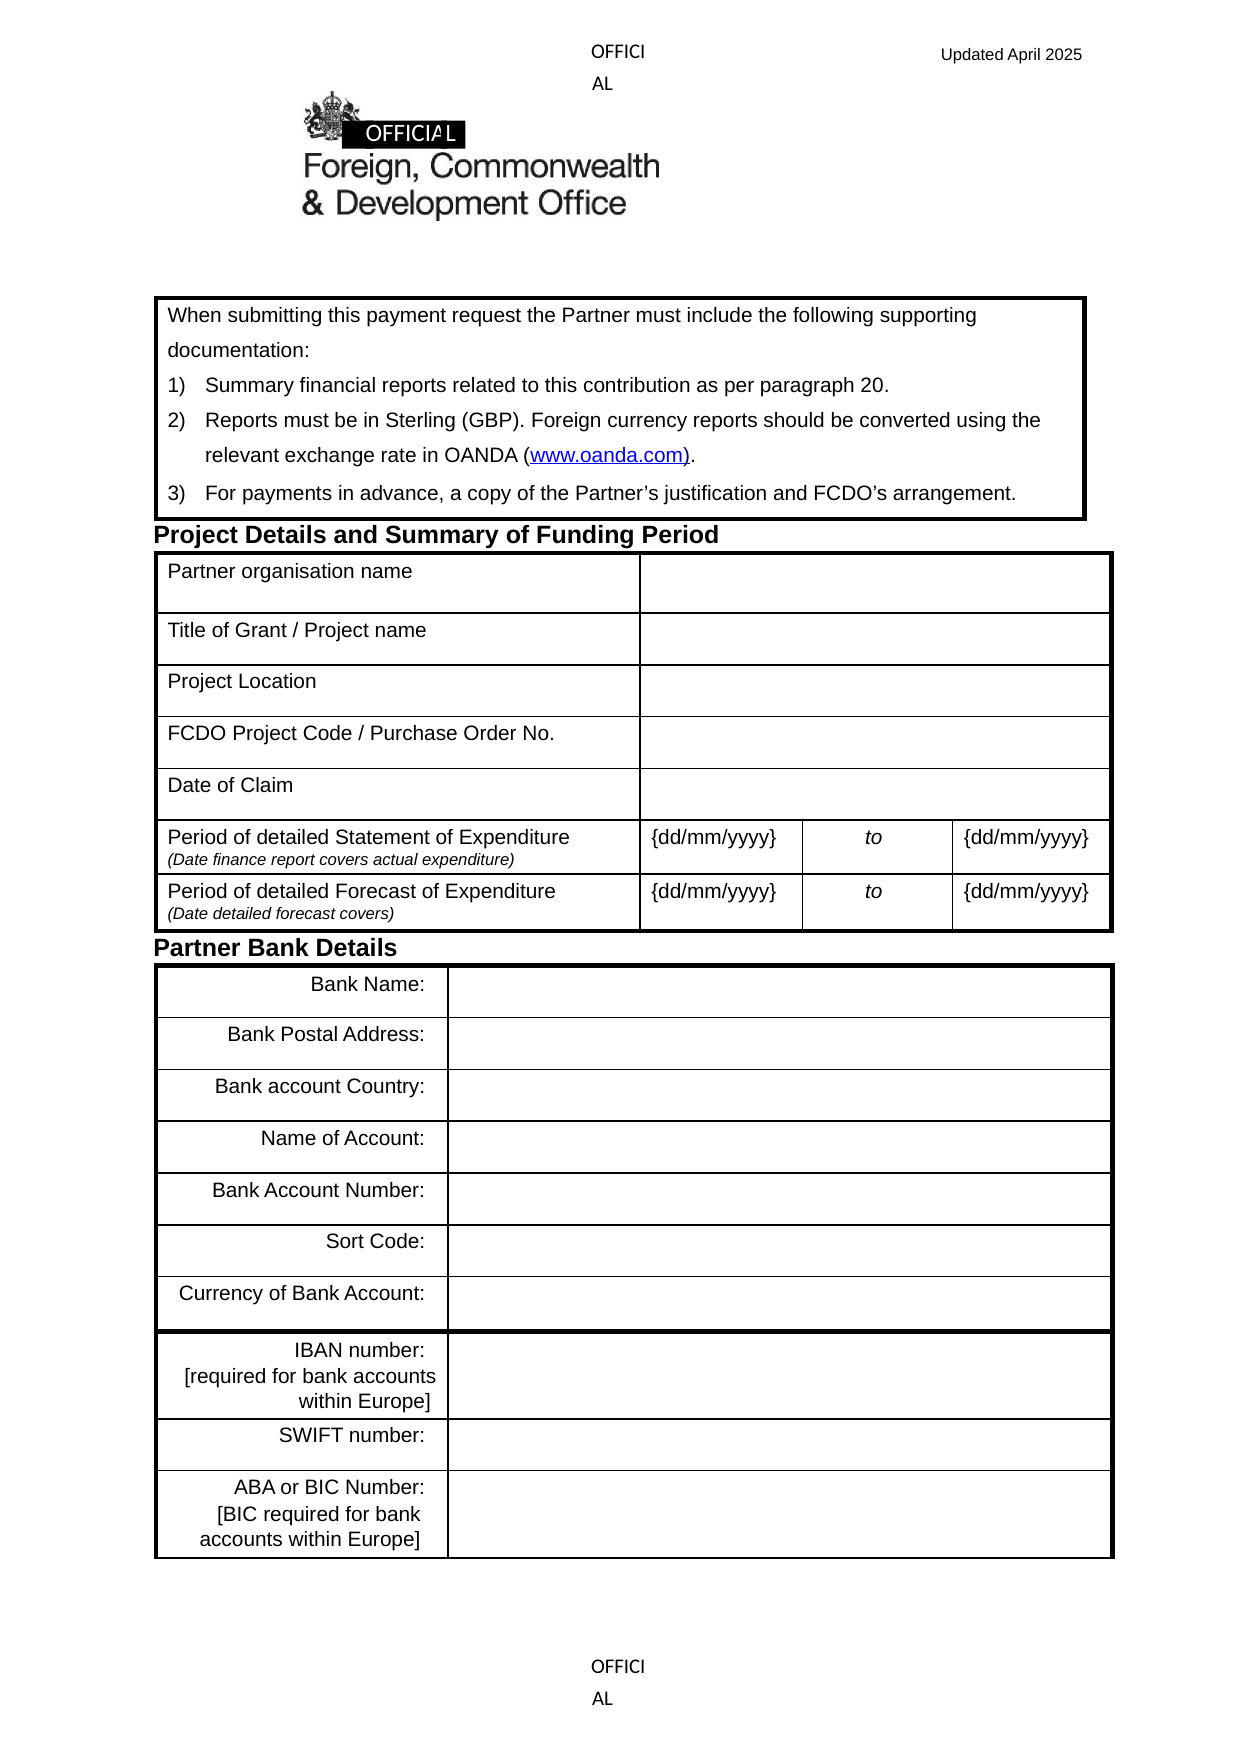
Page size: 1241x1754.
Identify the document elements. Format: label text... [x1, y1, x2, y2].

subtitle Project Details and Summary of Funding Period [153, 521, 1087, 549]
table_cell [953, 666, 1109, 716]
table_cell Bank Postal Address: [158, 1018, 447, 1069]
table_cell Name of Account: [158, 1122, 447, 1172]
table_cell [953, 717, 1109, 767]
table_cell [953, 769, 1109, 819]
table_cell [449, 1226, 1110, 1276]
table_cell [953, 614, 1109, 664]
table_cell Bank Account Number: [158, 1174, 447, 1224]
table_cell {dd/mm/yyyy} [641, 875, 802, 929]
table_cell [449, 1420, 1110, 1470]
subtitle Partner Bank Details [153, 933, 1087, 961]
table_cell Title of Grant / Project name [158, 614, 639, 664]
table_cell [641, 614, 802, 664]
table_header [802, 555, 952, 612]
table_cell [802, 717, 952, 767]
table_cell [449, 1471, 1110, 1557]
table_cell [449, 1122, 1110, 1172]
table_cell Period of detailed Statement of Expenditure (Date finance report covers actual expenditure) [158, 821, 639, 873]
table_cell Date of Claim [158, 769, 639, 819]
table_cell Period of detailed Forecast of Expenditure (Date detailed forecast covers) [158, 875, 639, 929]
table_cell [641, 769, 802, 819]
table_cell Currency of Bank Account: [158, 1277, 447, 1329]
table_cell [802, 769, 952, 819]
table_cell [449, 1174, 1110, 1224]
table_cell IBAN number: [required for bank accounts within Europe] [158, 1334, 447, 1418]
table_cell [449, 1070, 1110, 1120]
table_cell {dd/mm/yyyy} [953, 875, 1109, 929]
table_cell [449, 1277, 1110, 1329]
table_cell {dd/mm/yyyy} [641, 821, 802, 873]
table_header [641, 555, 802, 612]
table_cell [802, 614, 952, 664]
table_cell [802, 666, 952, 716]
table_cell [641, 666, 802, 716]
table_cell [449, 1334, 1110, 1418]
table_header [449, 968, 1110, 1017]
table_cell {dd/mm/yyyy} [953, 821, 1109, 873]
table_cell [449, 1018, 1110, 1069]
table_cell Project Location [158, 666, 639, 716]
table_cell When submitting this payment request the Partner must include the following supporting documentation: Summary financial reports related to this contribution as per paragraph 20. Reports must be in Sterling (GBP). Foreign currency reports should be converted using the relevant exchange rate in OANDA (www.oanda.com). For payments in advance, a copy of the Partner’s justification and FCDO’s arrangement. [158, 300, 1082, 516]
table_cell ABA or BIC Number: [BIC required for bank accounts within Europe] [158, 1471, 447, 1557]
table_header Partner organisation name [158, 555, 639, 612]
picture [299, 90, 659, 221]
table_cell Sort Code: [158, 1226, 447, 1276]
table_cell FCDO Project Code / Purchase Order No. [158, 717, 639, 767]
table_cell Bank account Country: [158, 1070, 447, 1120]
table_cell to [803, 875, 952, 929]
table_header Bank Name: [158, 968, 447, 1017]
table_header [953, 555, 1109, 612]
table_cell [641, 717, 802, 767]
table_cell SWIFT number: [158, 1420, 447, 1470]
table_cell to [803, 821, 952, 873]
